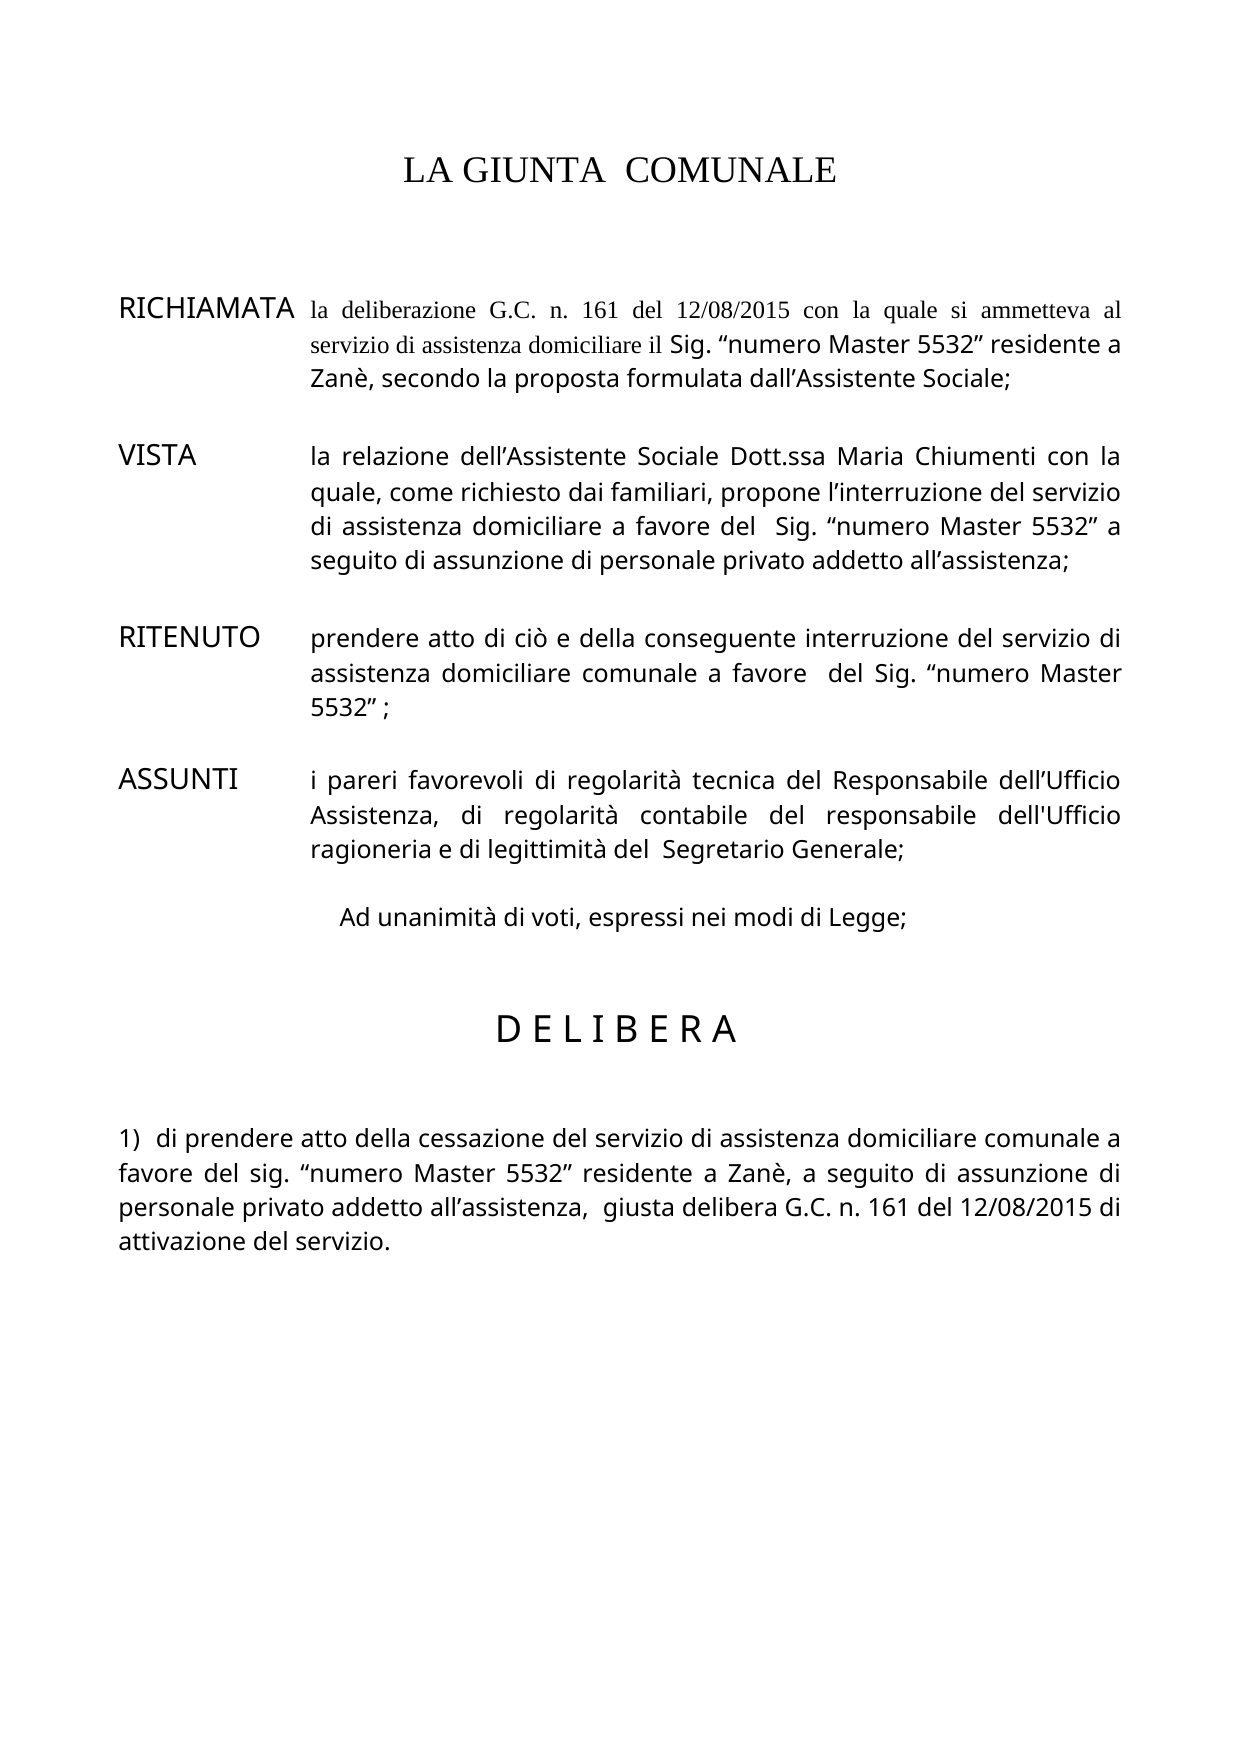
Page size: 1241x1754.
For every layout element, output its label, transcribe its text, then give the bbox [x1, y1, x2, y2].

text RITENUTO prendere atto di ciò e della conseguente interruzione del servizio di assistenza domiciliare comunale a favore del Sig. “numero Master 5532” ; [118, 616, 1122, 724]
text D E L I B E R A [118, 1002, 1122, 1053]
text VISTA la relazione dell’Assistente Sociale Dott.ssa Maria Chiumenti con la quale, come richiesto dai familiari, propone l’interruzione del servizio di assistenza domiciliare a favore del Sig. “numero Master 5532” a seguito di assunzione di personale privato addetto all’assistenza; [118, 434, 1122, 576]
list di prendere atto della cessazione del servizio di assistenza domiciliare comunale a favore del sig. “numero Master 5532” residente a Zanè, a seguito di assunzione di personale privato addetto all’assistenza, giusta delibera G.C. n. 161 del 12/08/2015 di attivazione del servizio. [118, 1121, 1122, 1257]
text LA GIUNTA COMUNALE [118, 148, 1122, 191]
text ASSUNTI i pareri favorevoli di regolarità tecnica del Responsabile dell’Ufficio Assistenza, di regolarità contabile del responsabile dell'Ufficio ragioneria e di legittimità del Segretario Generale; [118, 758, 1122, 866]
text Ad unanimità di voti, espressi nei modi di Legge; [118, 900, 1122, 934]
text RICHIAMATA la deliberazione G.C. n. 161 del 12/08/2015 con la quale si ammetteva al servizio di assistenza domiciliare il Sig. “numero Master 5532” residente a Zanè, secondo la proposta formulata dall’Assistente Sociale; [118, 287, 1122, 395]
